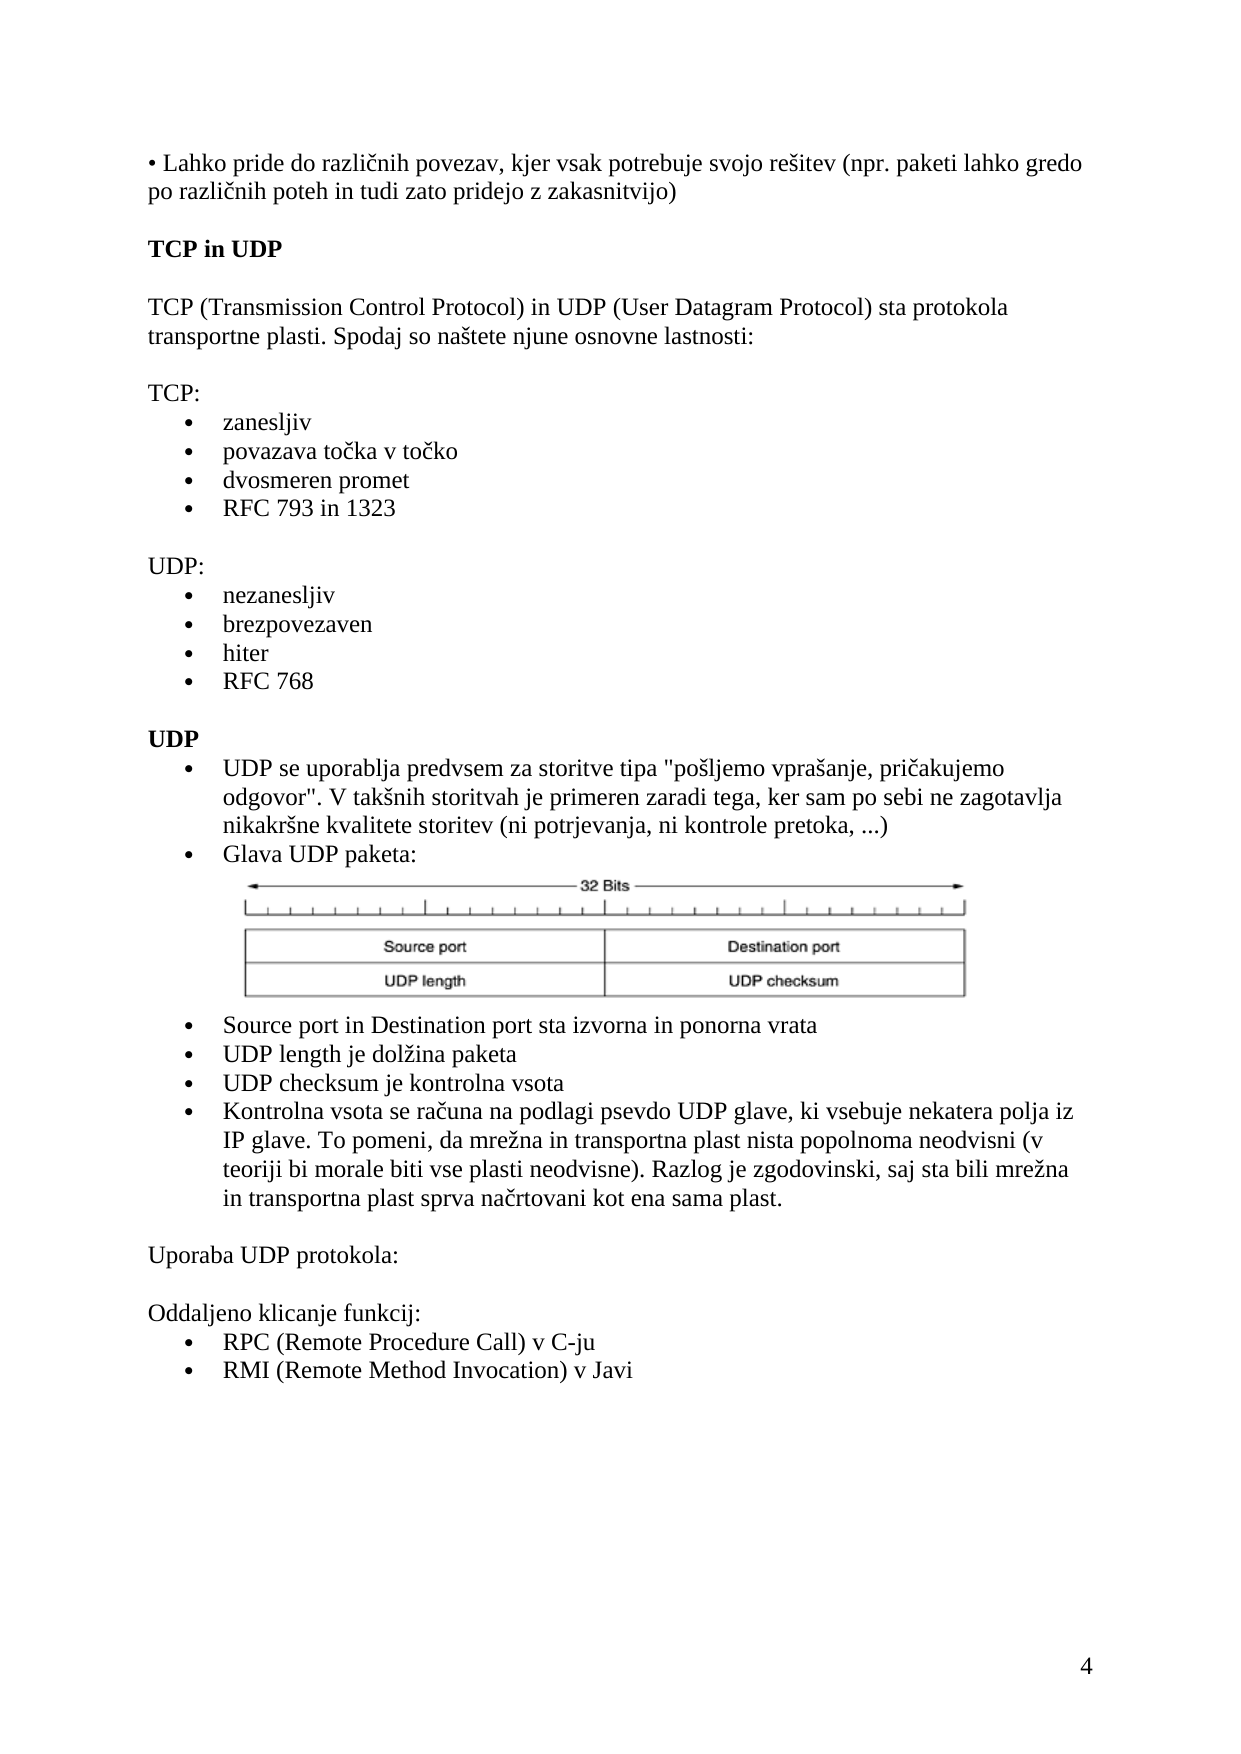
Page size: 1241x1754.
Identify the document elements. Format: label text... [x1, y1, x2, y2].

list Source port in Destination port sta izvorna in ponorna vrata [185, 1010, 1093, 1039]
list Glava UDP paketa: [185, 839, 1093, 1010]
text Uporaba UDP protokola: Oddaljeno klicanje funkcij: [148, 1241, 1093, 1327]
list RMI (Remote Method Invocation) v Javi [185, 1356, 1093, 1384]
list RPC (Remote Procedure Call) v C-ju [185, 1327, 1093, 1356]
text • Lahko pride do različnih povezav, kjer vsak potrebuje svojo rešitev (npr. paketi lahko gredo po različnih poteh in tudi zato pridejo z zakasnitvijo) [148, 148, 1093, 205]
list UDP checksum je kontrolna vsota [185, 1068, 1093, 1096]
list hiter [185, 638, 1093, 666]
list RFC 768 [185, 666, 1093, 695]
list zanesljiv [185, 407, 1093, 436]
text TCP (Transmission Control Protocol) in UDP (User Datagram Protocol) sta protokola transportne plasti. Spodaj so naštete njune osnovne lastnosti: TCP: [148, 292, 1093, 407]
list Kontrolna vsota se računa na podlagi psevdo UDP glave, ki vsebuje nekatera polja iz IP glave. To pomeni, da mrežna in transportna plast nista popolnoma neodvisni (v teoriji bi morale biti vse plasti neodvisne). Razlog je zgodovinski, saj sta bili mrežna in transportna plast sprva načrtovani kot ena sama plast. [185, 1096, 1093, 1211]
text UDP [148, 724, 1093, 753]
list UDP length je dolžina paketa [185, 1039, 1093, 1068]
text UDP: [148, 551, 1093, 580]
subtitle TCP in UDP [148, 234, 1093, 263]
list nezanesljiv [185, 580, 1093, 609]
list povazava točka v točko [185, 436, 1093, 465]
list UDP se uporablja predvsem za storitve tipa "pošljemo vprašanje, pričakujemo odgovor". V takšnih storitvah je primeren zaradi tega, ker sam po sebi ne zagotavlja nikakršne kvalitete storitev (ni potrjevanja, ni kontrole pretoka, ...) [185, 753, 1093, 839]
list RFC 793 in 1323 [185, 493, 1093, 522]
list brezpovezaven [185, 609, 1093, 638]
list dvosmeren promet [185, 465, 1093, 493]
picture [239, 877, 970, 1002]
